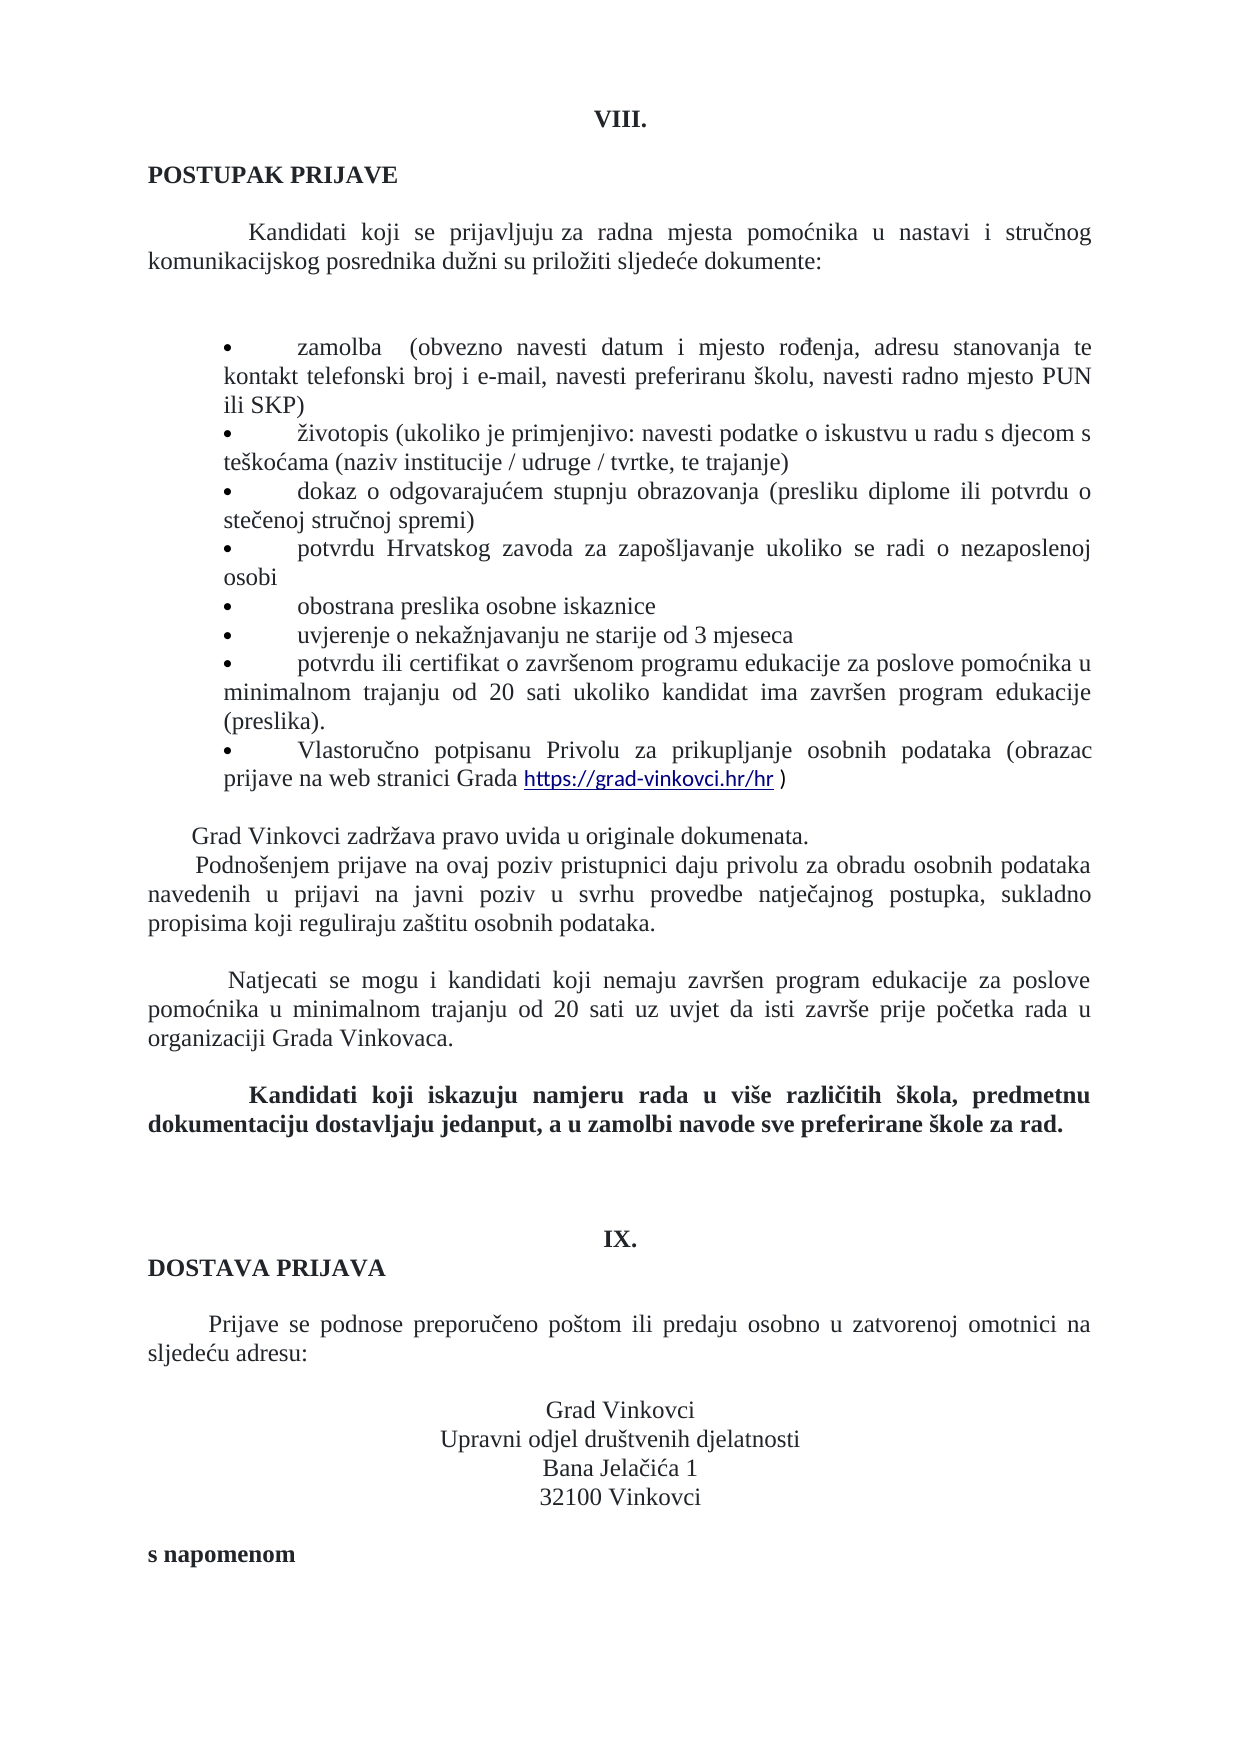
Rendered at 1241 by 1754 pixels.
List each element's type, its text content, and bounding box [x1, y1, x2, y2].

text Kandidati koji iskazuju namjeru rada u više različitih škola, predmetnu dokumentaciju dostavljaju jedanput, a u zamolbi navode sve preferirane škole za rad. [148, 1080, 1093, 1138]
list potvrdu Hrvatskog zavoda za zapošljavanje ukoliko se radi o nezaposlenoj osobi [223, 533, 1093, 591]
text Upravni odjel društvenih djelatnosti [148, 1424, 1093, 1453]
text IX. [148, 1224, 1093, 1253]
list Vlastoručno potpisanu Privolu za prikupljanje osobnih podataka (obrazac prijave na web stranici Grada https://grad-vinkovci.hr/hr ) [223, 735, 1093, 793]
list obostrana preslika osobne iskaznice [223, 591, 1093, 620]
text DOSTAVA PRIJAVA [148, 1253, 1093, 1281]
list potvrdu ili certifikat o završenom programu edukacije za poslove pomoćnika u minimalnom trajanju od 20 sati ukoliko kandidat ima završen program edukacije (preslika). [223, 648, 1093, 735]
text VIII. [148, 104, 1093, 132]
list uvjerenje o nekažnjavanju ne starije od 3 mjeseca [223, 620, 1093, 648]
text Natjecati se mogu i kandidati koji nemaju završen program edukacije za poslove pomoćnika u minimalnom trajanju od 20 sati uz uvjet da isti završe prije početka rada u organizaciji Grada Vinkovaca. [148, 965, 1093, 1051]
text Prijave se podnose preporučeno poštom ili predaju osobno u zatvorenoj omotnici na sljedeću adresu: [148, 1309, 1093, 1367]
text Bana Jelačića 1 [148, 1453, 1093, 1482]
text s napomenom [148, 1539, 1093, 1568]
text Grad Vinkovci [148, 1396, 1093, 1424]
text Grad Vinkovci zadržava pravo uvida u originale dokumenata. [148, 821, 1093, 850]
text Podnošenjem prijave na ovaj poziv pristupnici daju privolu za obradu osobnih podataka navedenih u prijavi na javni poziv u svrhu provedbe natječajnog postupka, sukladno propisima koji reguliraju zaštitu osobnih podataka. [148, 850, 1093, 936]
list zamolba (obvezno navesti datum i mjesto rođenja, adresu stanovanja te kontakt telefonski broj i e-mail, navesti preferiranu školu, navesti radno mjesto PUN ili SKP) [223, 332, 1093, 418]
text 32100 Vinkovci [148, 1482, 1093, 1511]
list dokaz o odgovarajućem stupnju obrazovanja (presliku diplome ili potvrdu o stečenoj stručnoj spremi) [223, 476, 1093, 533]
text POSTUPAK PRIJAVE [148, 161, 1093, 189]
list životopis (ukoliko je primjenjivo: navesti podatke o iskustvu u radu s djecom s teškoćama (naziv institucije / udruge / tvrtke, te trajanje) [223, 418, 1093, 476]
text Kandidati koji se prijavljuju za radna mjesta pomoćnika u nastavi i stručnog komunikacijskog posrednika dužni su priložiti sljedeće dokumente: [148, 217, 1093, 275]
